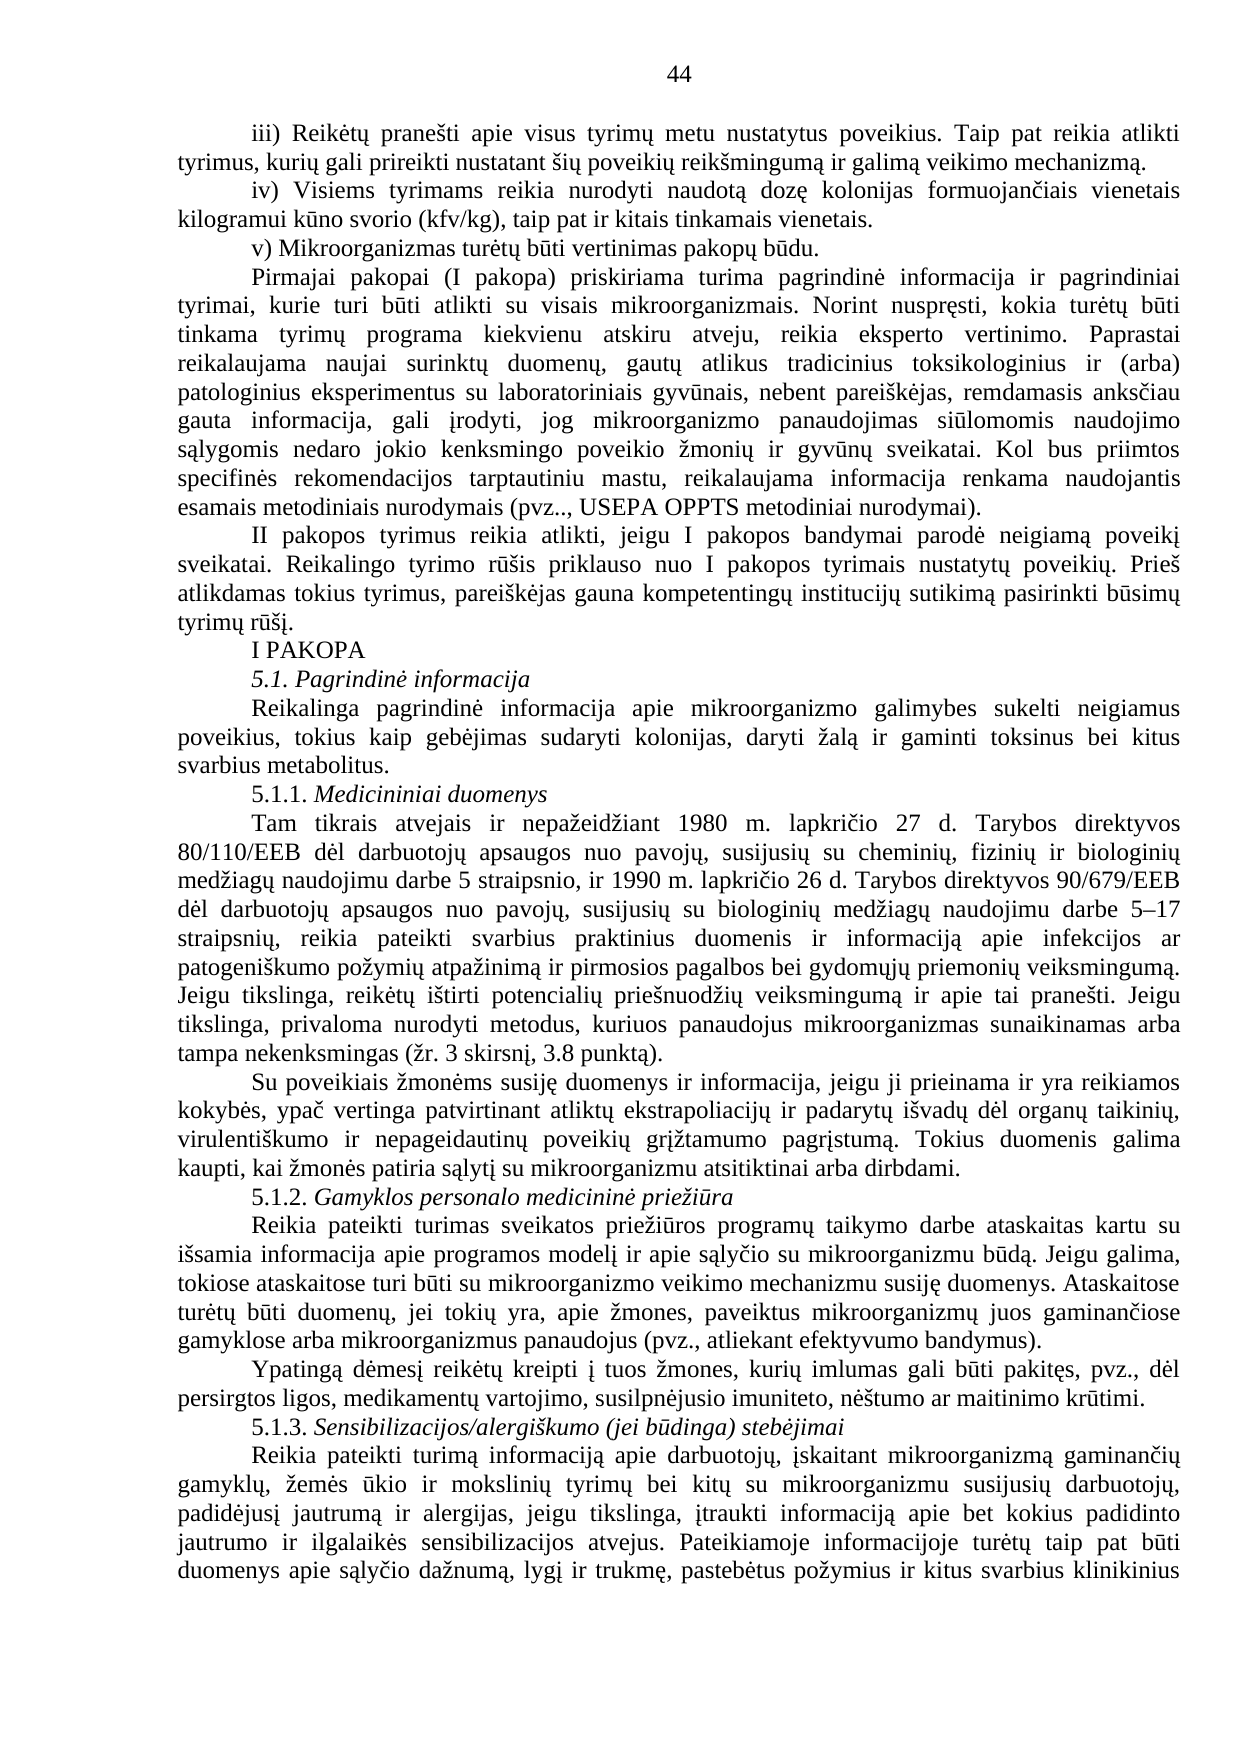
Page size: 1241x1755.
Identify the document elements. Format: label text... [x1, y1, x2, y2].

text iii) Reikėtų pranešti apie visus tyrimų metu nustatytus poveikius. Taip pat reikia atlikti tyrimus, kurių gali prireikti nustatant šių poveikių reikšmingumą ir galimą veikimo mechanizmą. [177, 118, 1181, 176]
text Pirmajai pakopai (I pakopa) priskiriama turima pagrindinė informacija ir pagrindiniai tyrimai, kurie turi būti atlikti su visais mikroorganizmais. Norint nuspręsti, kokia turėtų būti tinkama tyrimų programa kiekvienu atskiru atveju, reikia eksperto vertinimo. Paprastai reikalaujama naujai surinktų duomenų, gautų atlikus tradicinius toksikologinius ir (arba) patologinius eksperimentus su laboratoriniais gyvūnais, nebent pareiškėjas, remdamasis anksčiau gauta informacija, gali įrodyti, jog mikroorganizmo panaudojimas siūlomomis naudojimo sąlygomis nedaro jokio kenksmingo poveikio žmonių ir gyvūnų sveikatai. Kol bus priimtos specifinės rekomendacijos tarptautiniu mastu, reikalaujama informacija renkama naudojantis esamais metodiniais nurodymais (pvz.., USEPA OPPTS metodiniai nurodymai). [177, 262, 1181, 521]
text Reikia pateikti turimą informaciją apie darbuotojų, įskaitant mikroorganizmą gaminančių gamyklų, žemės ūkio ir mokslinių tyrimų bei kitų su mikroorganizmu susijusių darbuotojų, padidėjusį jautrumą ir alergijas, jeigu tikslinga, įtraukti informaciją apie bet kokius padidinto jautrumo ir ilgalaikės sensibilizacijos atvejus. Pateikiamoje informacijoje turėtų taip pat būti duomenys apie sąlyčio dažnumą, lygį ir trukmę, pastebėtus požymius ir kitus svarbius klinikinius [177, 1441, 1181, 1584]
text 5.1. Pagrindinė informacija [177, 664, 1181, 693]
text v) Mikroorganizmas turėtų būti vertinimas pakopų būdu. [177, 233, 1181, 262]
text Reikia pateikti turimas sveikatos priežiūros programų taikymo darbe ataskaitas kartu su išsamia informacija apie programos modelį ir apie sąlyčio su mikroorganizmu būdą. Jeigu galima, tokiose ataskaitose turi būti su mikroorganizmo veikimo mechanizmu susiję duomenys. Ataskaitose turėtų būti duomenų, jei tokių yra, apie žmones, paveiktus mikroorganizmų juos gaminančiose gamyklose arba mikroorganizmus panaudojus (pvz., atliekant efektyvumo bandymus). [177, 1211, 1181, 1354]
text 5.1.1. Medicininiai duomenys [177, 779, 1181, 808]
text Tam tikrais atvejais ir nepažeidžiant 1980 m. lapkričio 27 d. Tarybos direktyvos 80/110/EEB dėl darbuotojų apsaugos nuo pavojų, susijusių su cheminių, fizinių ir biologinių medžiagų naudojimu darbe 5 straipsnio, ir 1990 m. lapkričio 26 d. Tarybos direktyvos 90/679/EEB dėl darbuotojų apsaugos nuo pavojų, susijusių su biologinių medžiagų naudojimu darbe 5–17 straipsnių, reikia pateikti svarbius praktinius duomenis ir informaciją apie infekcijos ar patogeniškumo požymių atpažinimą ir pirmosios pagalbos bei gydomųjų priemonių veiksmingumą. Jeigu tikslinga, reikėtų ištirti potencialių priešnuodžių veiksmingumą ir apie tai pranešti. Jeigu tikslinga, privaloma nurodyti metodus, kuriuos panaudojus mikroorganizmas sunaikinamas arba tampa nekenksmingas (žr. 3 skirsnį, 3.8 punktą). [177, 808, 1181, 1067]
text 5.1.3. Sensibilizacijos/alergiškumo (jei būdinga) stebėjimai [177, 1412, 1181, 1441]
text Reikalinga pagrindinė informacija apie mikroorganizmo galimybes sukelti neigiamus poveikius, tokius kaip gebėjimas sudaryti kolonijas, daryti žalą ir gaminti toksinus bei kitus svarbius metabolitus. [177, 693, 1181, 779]
text II pakopos tyrimus reikia atlikti, jeigu I pakopos bandymai parodė neigiamą poveikį sveikatai. Reikalingo tyrimo rūšis priklauso nuo I pakopos tyrimais nustatytų poveikių. Prieš atlikdamas tokius tyrimus, pareiškėjas gauna kompetentingų institucijų sutikimą pasirinkti būsimų tyrimų rūšį. [177, 521, 1181, 636]
text I PAKOPA [177, 636, 1181, 664]
text 5.1.2. Gamyklos personalo medicininė priežiūra [177, 1182, 1181, 1211]
text Ypatingą dėmesį reikėtų kreipti į tuos žmones, kurių imlumas gali būti pakitęs, pvz., dėl persirgtos ligos, medikamentų vartojimo, susilpnėjusio imuniteto, nėštumo ar maitinimo krūtimi. [177, 1354, 1181, 1412]
text iv) Visiems tyrimams reikia nurodyti naudotą dozę kolonijas formuojančiais vienetais kilogramui kūno svorio (kfv/kg), taip pat ir kitais tinkamais vienetais. [177, 176, 1181, 233]
text Su poveikiais žmonėms susiję duomenys ir informacija, jeigu ji prieinama ir yra reikiamos kokybės, ypač vertinga patvirtinant atliktų ekstrapoliacijų ir padarytų išvadų dėl organų taikinių, virulentiškumo ir nepageidautinų poveikių grįžtamumo pagrįstumą. Tokius duomenis galima kaupti, kai žmonės patiria sąlytį su mikroorganizmu atsitiktinai arba dirbdami. [177, 1067, 1181, 1182]
